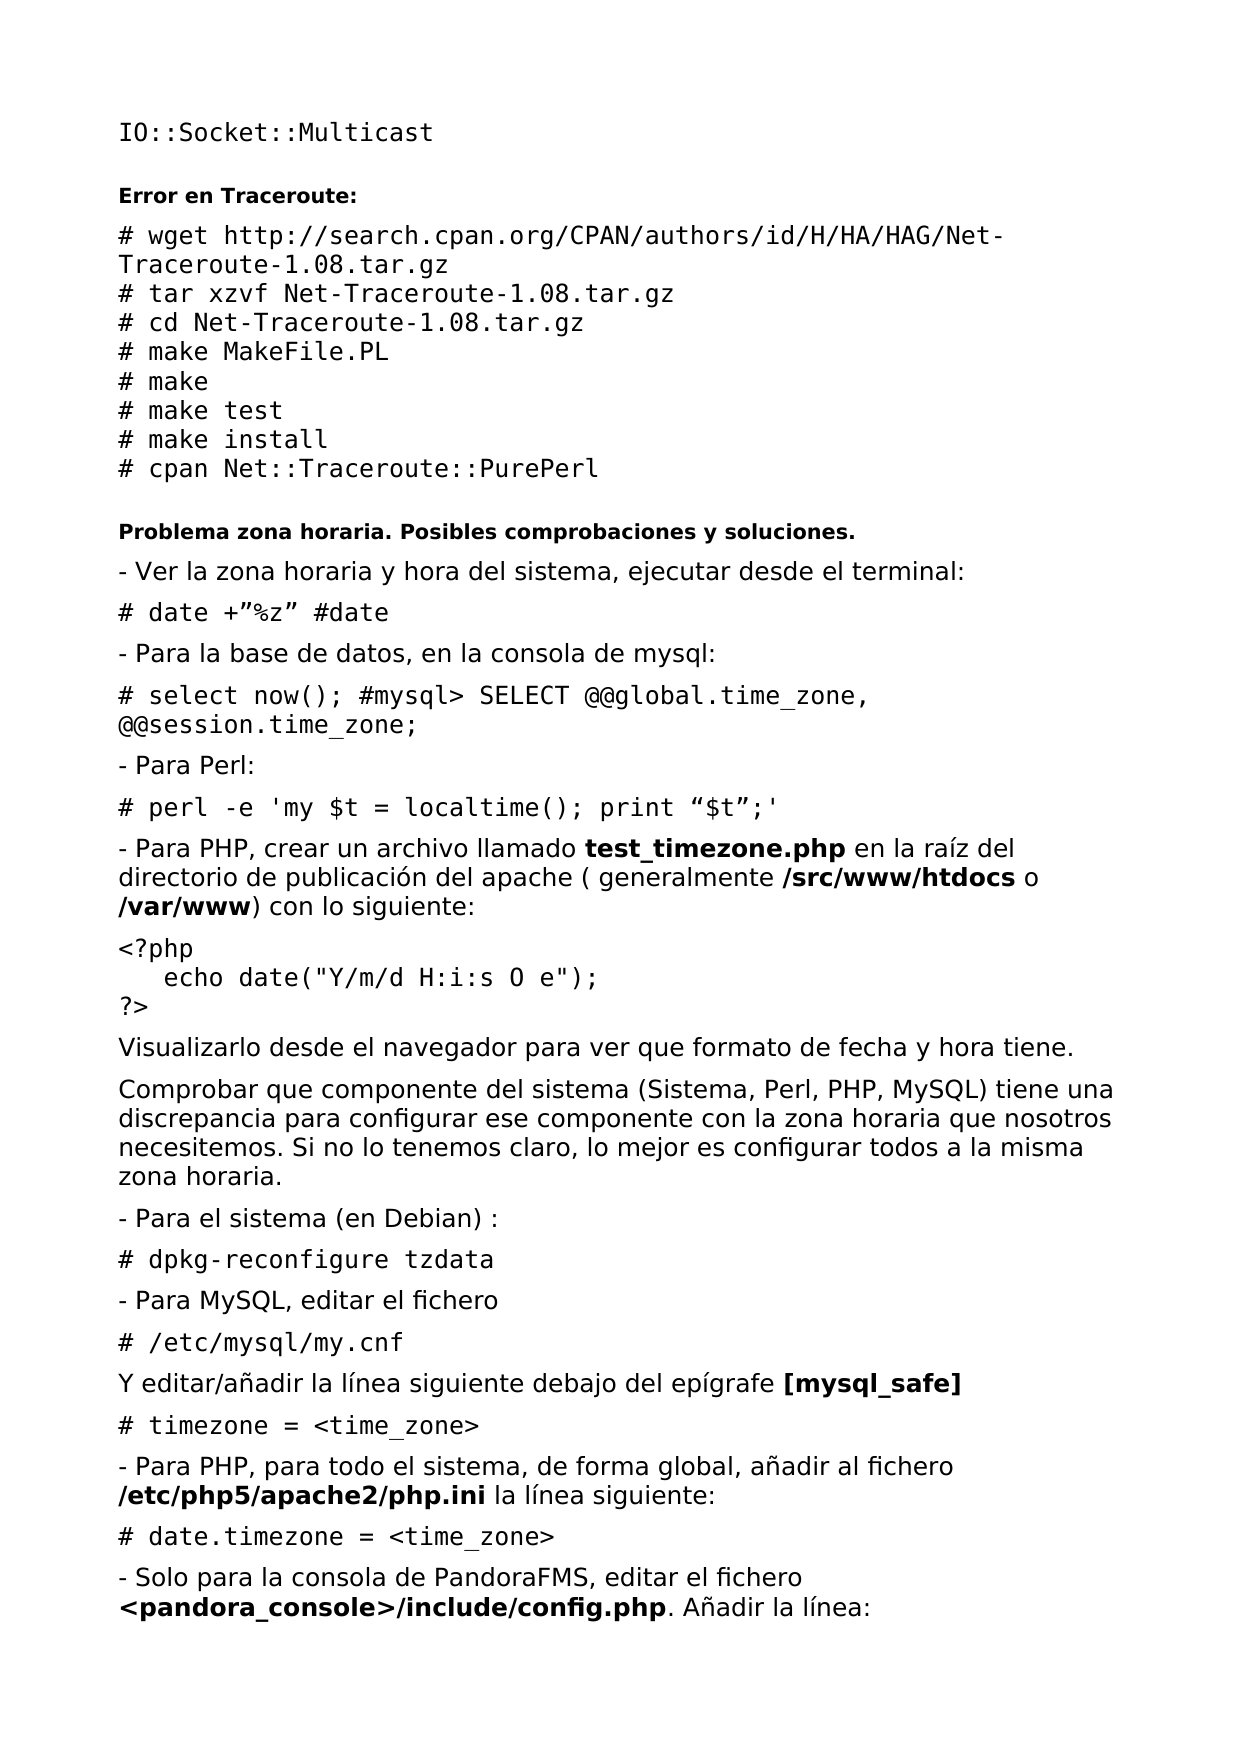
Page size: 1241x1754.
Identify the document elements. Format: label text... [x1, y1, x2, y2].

text # dpkg-reconfigure tzdata [118, 1246, 1122, 1275]
text Comprobar que componente del sistema (Sistema, Perl, PHP, MySQL) tiene una discrepancia para configurar ese componente con la zona horaria que nosotros necesitemos. Si no lo tenemos claro, lo mejor es configurar todos a la misma zona horaria. [118, 1075, 1122, 1191]
text # /etc/mysql/my.cnf [118, 1328, 1122, 1357]
text <?php echo date("Y/m/d H:i:s O e"); ?> [118, 934, 1122, 1021]
text - Para el sistema (en Debian) : [118, 1204, 1122, 1233]
subtitle Problema zona horaria. Posibles comprobaciones y soluciones. [118, 520, 1122, 544]
text Visualizarlo desde el navegador para ver que formato de fecha y hora tiene. [118, 1033, 1122, 1062]
text Y editar/añadir la línea siguiente debajo del epígrafe [mysql_safe] [118, 1369, 1122, 1398]
text # select now(); #mysql> SELECT @@global.time_zone, @@session.time_zone; [118, 681, 1122, 739]
text # date +”%z” #date [118, 598, 1122, 628]
text - Para PHP, para todo el sistema, de forma global, añadir al fichero /etc/php5/apache2/php.ini la línea siguiente: [118, 1452, 1122, 1510]
subtitle Error en Traceroute: [118, 184, 1122, 208]
text - Solo para la consola de PandoraFMS, editar el fichero <pandora_console>/include/config.php. Añadir la línea: [118, 1563, 1122, 1622]
text # wget http://search.cpan.org/CPAN/authors/id/H/HA/HAG/Net-Traceroute-1.08.tar.gz # tar xzvf Net-Traceroute-1.08.tar.gz # cd Net-Traceroute-1.08.tar.gz # make MakeFile.PL # make # make test # make install # cpan Net::Traceroute::PurePerl [118, 221, 1122, 483]
text # perl -e 'my $t = localtime(); print “$t”;' [118, 793, 1122, 822]
text # timezone = <time_zone> [118, 1411, 1122, 1440]
text - Para MySQL, editar el fichero [118, 1287, 1122, 1316]
text - Para PHP, crear un archivo llamado test_timezone.php en la raíz del directorio de publicación del apache ( generalmente /src/www/htdocs o /var/www) con lo siguiente: [118, 834, 1122, 921]
text - Para la base de datos, en la consola de mysql: [118, 639, 1122, 669]
text IO::Socket::Multicast [118, 118, 1122, 147]
text # date.timezone = <time_zone> [118, 1523, 1122, 1552]
text - Para Perl: [118, 751, 1122, 780]
text - Ver la zona horaria y hora del sistema, ejecutar desde el terminal: [118, 557, 1122, 586]
